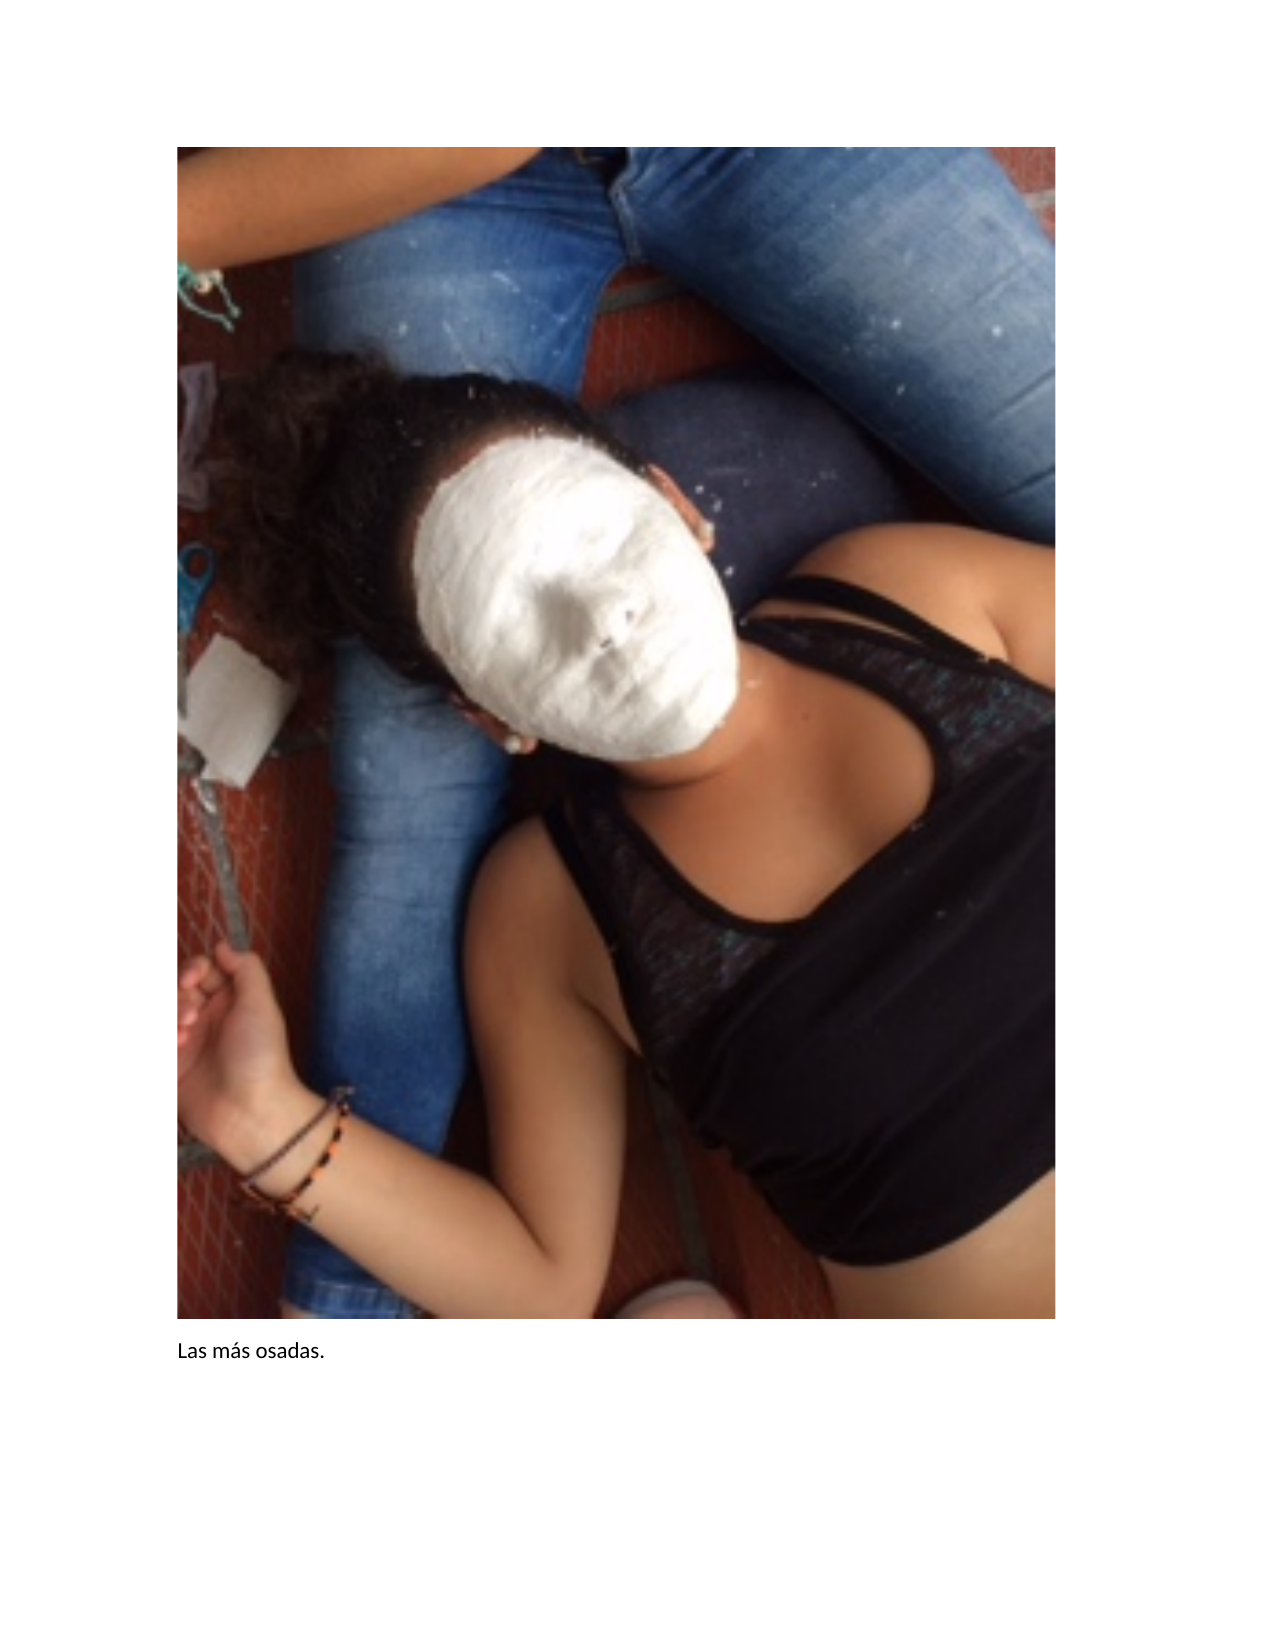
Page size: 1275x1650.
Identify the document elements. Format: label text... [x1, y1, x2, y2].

text Las más osadas. [177, 1337, 1098, 1365]
